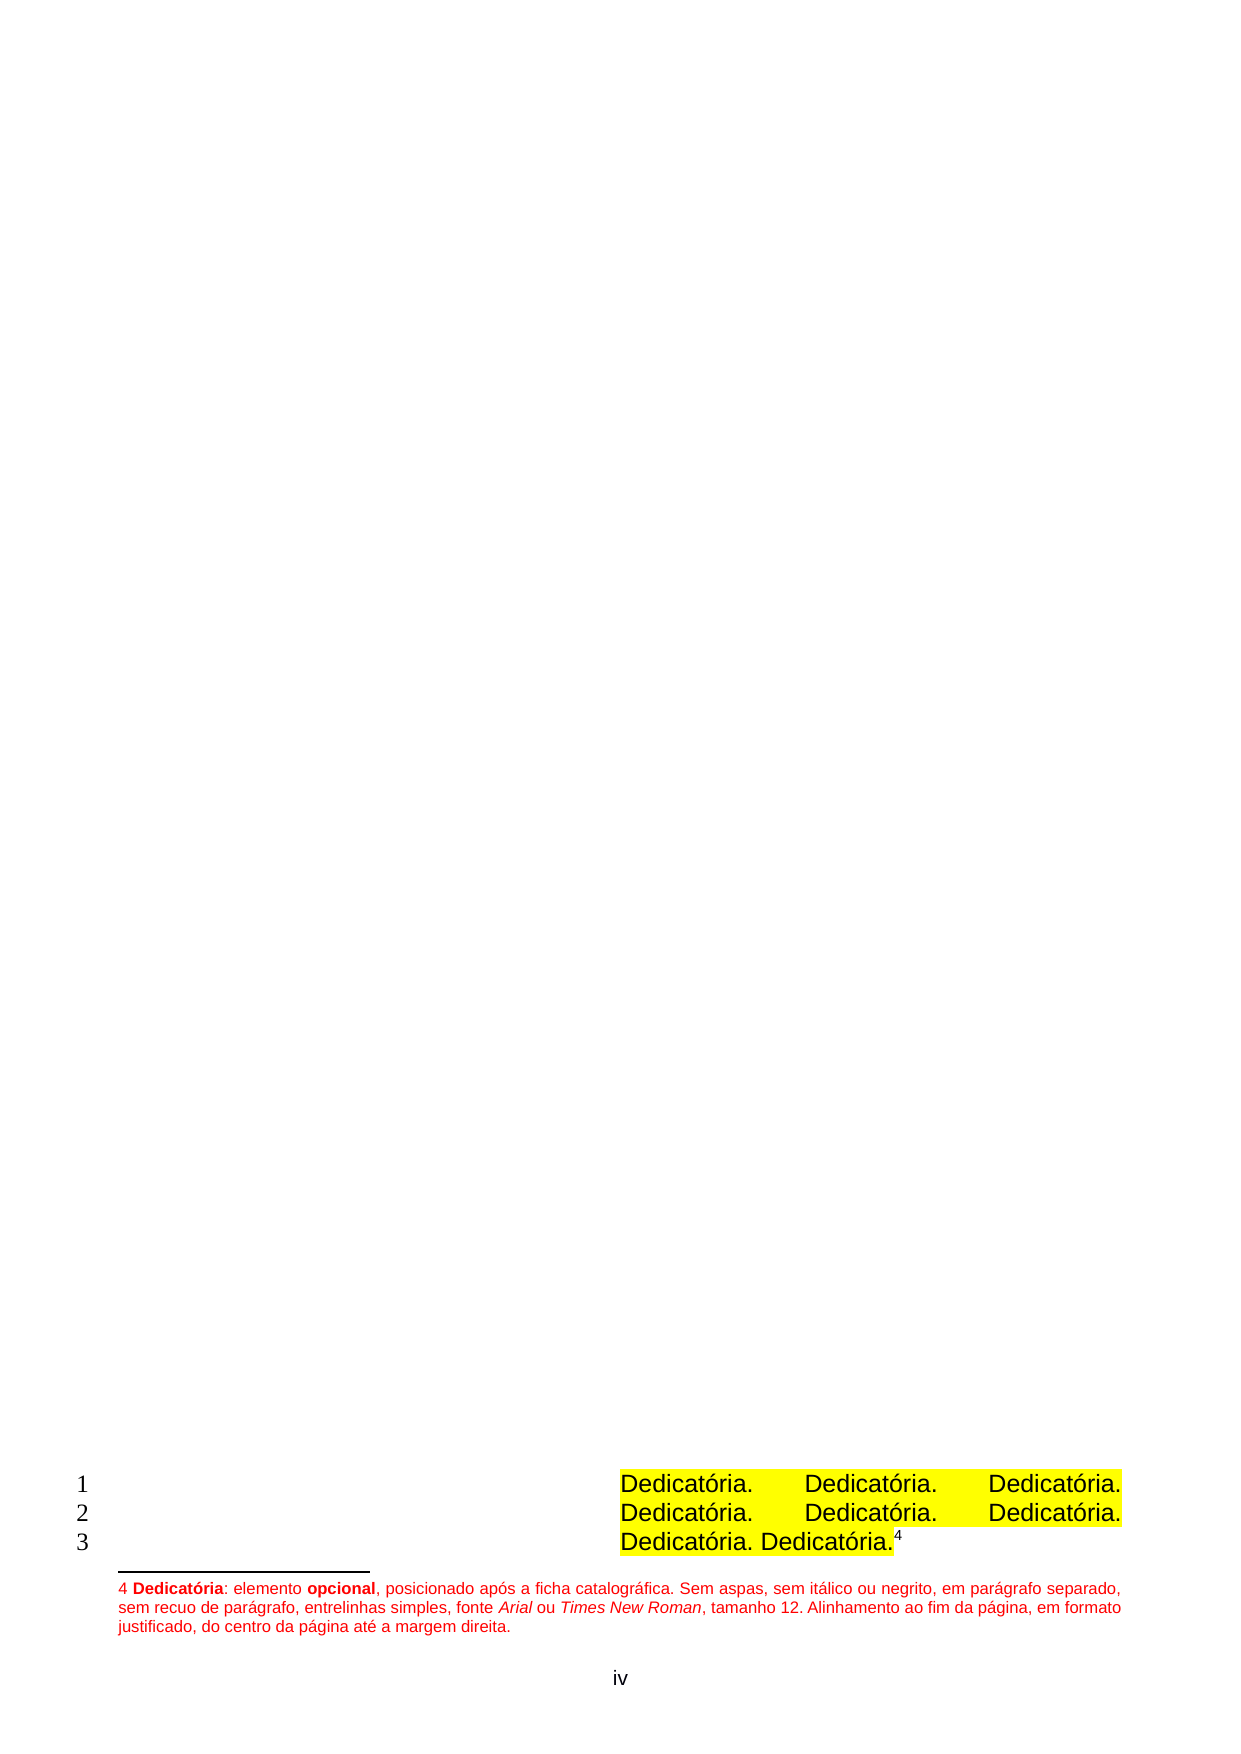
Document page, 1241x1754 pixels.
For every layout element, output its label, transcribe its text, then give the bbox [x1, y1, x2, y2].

text Dedicatória: elemento opcional, posicionado após a ficha catalográfica. Sem aspas, sem itálico ou negrito, em parágrafo separado, sem recuo de parágrafo, entrelinhas simples, fonte Arial ou Times New Roman, tamanho 12. Alinhamento ao fim da página, em formato justificado, do centro da página até a margem direita. [118, 1578, 1122, 1636]
text Dedicatória. Dedicatória. Dedicatória. Dedicatória. Dedicatória. Dedicatória. Dedicatória. Dedicatória. [620, 1469, 1122, 1556]
